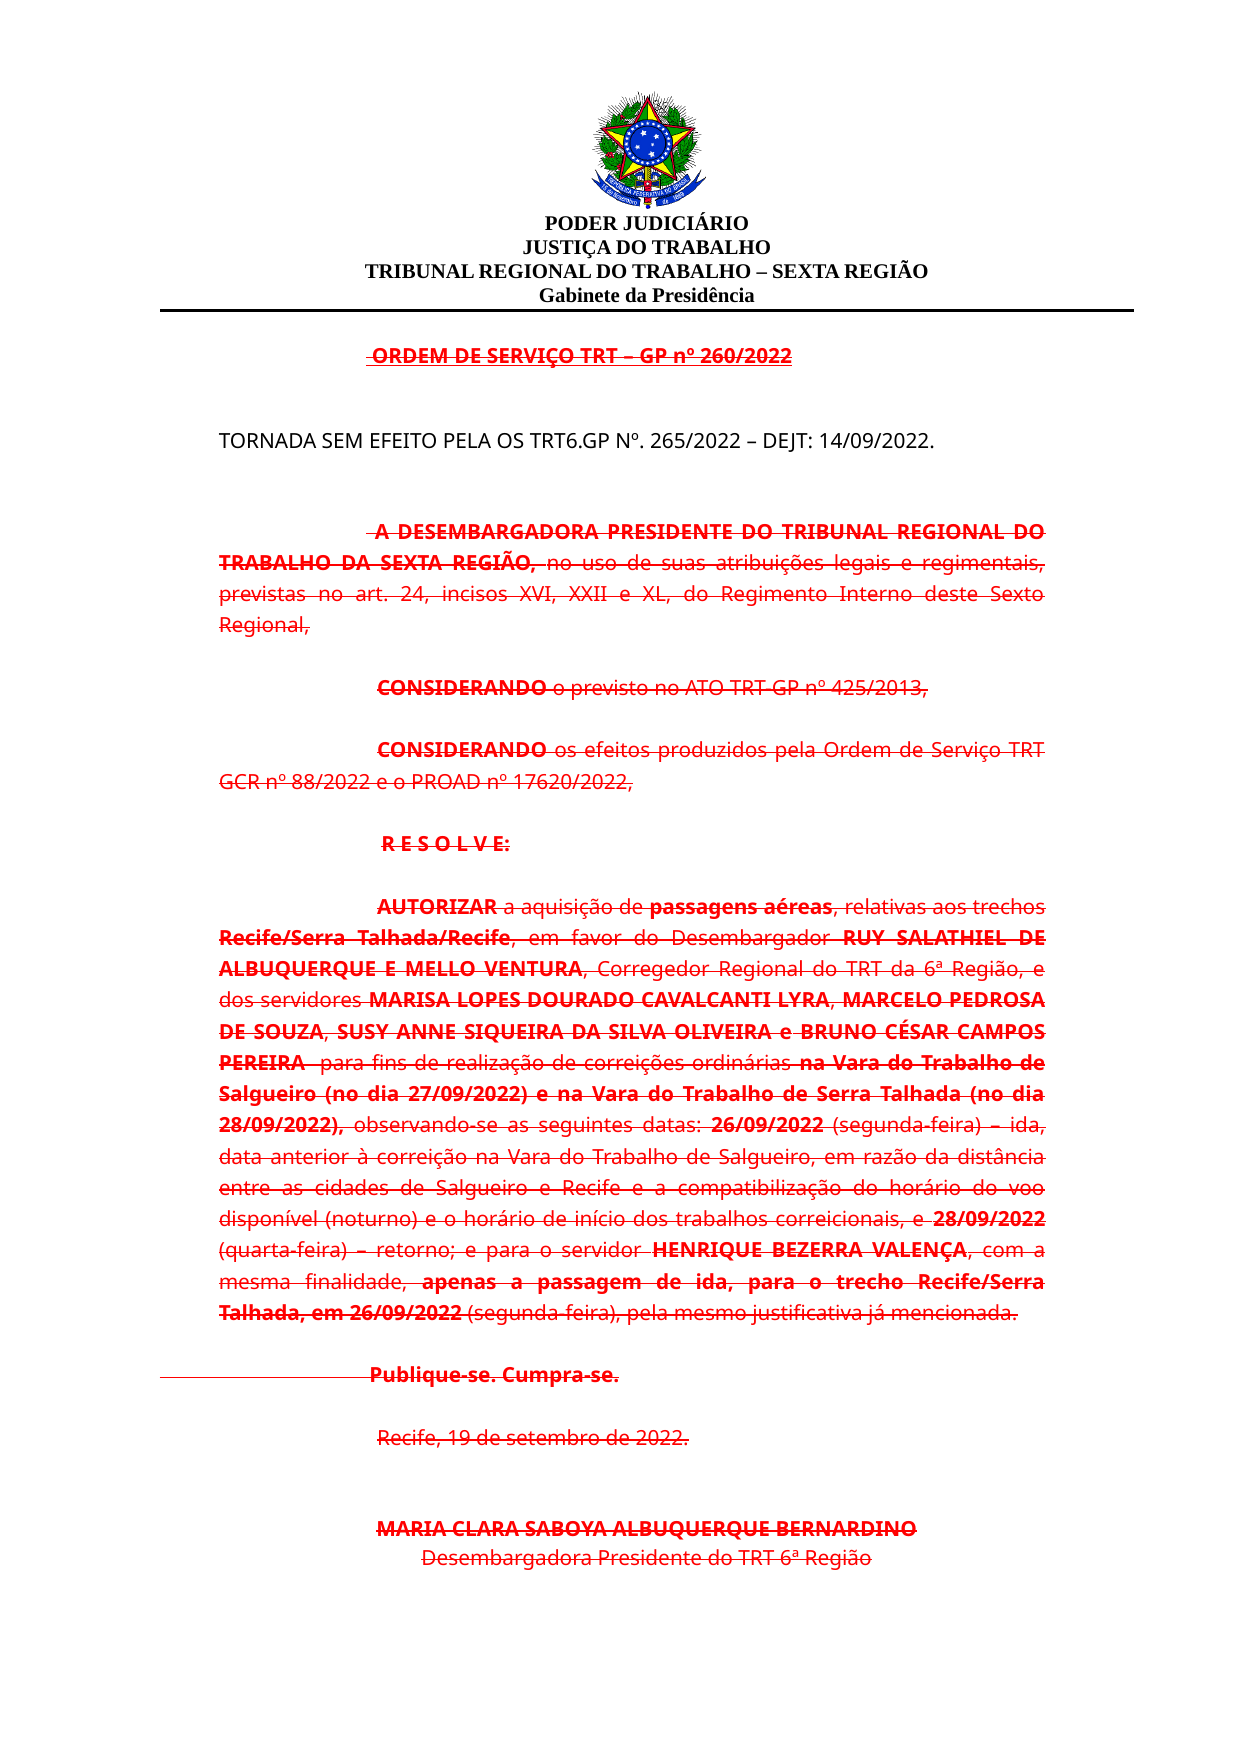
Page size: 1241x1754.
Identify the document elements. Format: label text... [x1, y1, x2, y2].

text AUTORIZAR a aquisição de passagens aéreas, relativas aos trechos Recife/Serra Talhada/Recife, em favor do Desembargador RUY SALATHIEL DE ALBUQUERQUE E MELLO VENTURA, Corregedor Regional do TRT da 6ª Região, e dos servidores MARISA LOPES DOURADO CAVALCANTI LYRA, MARCELO PEDROSA DE SOUZA, SUSY ANNE SIQUEIRA DA SILVA OLIVEIRA e BRUNO CÉSAR CAMPOS PEREIRA para fins de realização de correições ordinárias na Vara do Trabalho de Salgueiro (no dia 27/09/2022) e na Vara do Trabalho de Serra Talhada (no dia 28/09/2022), observando-se as seguintes datas: 26/09/2022 (segunda-feira) – ida, data anterior à correição na Vara do Trabalho de Salgueiro, em razão da distância entre as cidades de Salgueiro e Recife e a compatibilização do horário do voo disponível (noturno) e o horário de início dos trabalhos correicionais, e 28/09/2022 (quarta-feira) – retorno; e para o servidor HENRIQUE BEZERRA VALENÇA, com a mesma finalidade, apenas a passagem de ida, para o trecho Recife/Serra Talhada, em 26/09/2022 (segunda-feira), pela mesmo justificativa já mencionada. [218, 1284, 1045, 1327]
text CONSIDERANDO os efeitos produzidos pela Ordem de Serviço TRT GCR nº 88/2022 e o PROAD nº 17620/2022, [218, 733, 1045, 795]
text AUTORIZAR a aquisição de passagens aéreas, relativas aos trechos Recife/Serra Talhada/Recife, em favor do Desembargador RUY SALATHIEL DE ALBUQUERQUE E MELLO VENTURA, Corregedor Regional do TRT da 6ª Região, e dos servidores MARISA LOPES DOURADO CAVALCANTI LYRA, MARCELO PEDROSA DE SOUZA, SUSY ANNE SIQUEIRA DA SILVA OLIVEIRA e BRUNO CÉSAR CAMPOS PEREIRA para fins de realização de correições ordinárias na Vara do Trabalho de Salgueiro (no dia 27/09/2022) e na Vara do Trabalho de Serra Talhada (no dia 28/09/2022), observando-se as seguintes datas: 26/09/2022 (segunda-feira) – ida, data anterior à correição na Vara do Trabalho de Salgueiro, em razão da distância entre as cidades de Salgueiro e Recife e a compatibilização do horário do voo disponível (noturno) e o horário de início dos trabalhos correicionais, e 28/09/2022 (quarta-feira) – retorno; e para o servidor HENRIQUE BEZERRA VALENÇA, com a mesma finalidade, apenas a passagem de ida, para o trecho Recife/Serra Talhada, em 26/09/2022 (segunda-feira), pela mesmo justificativa já mencionada. [218, 1159, 1045, 1189]
text R E S O L V E: [159, 827, 1045, 858]
text AUTORIZAR a aquisição de passagens aéreas, relativas aos trechos Recife/Serra Talhada/Recife, em favor do Desembargador RUY SALATHIEL DE ALBUQUERQUE E MELLO VENTURA, Corregedor Regional do TRT da 6ª Região, e dos servidores MARISA LOPES DOURADO CAVALCANTI LYRA, MARCELO PEDROSA DE SOUZA, SUSY ANNE SIQUEIRA DA SILVA OLIVEIRA e BRUNO CÉSAR CAMPOS PEREIRA para fins de realização de correições ordinárias na Vara do Trabalho de Salgueiro (no dia 27/09/2022) e na Vara do Trabalho de Serra Talhada (no dia 28/09/2022), observando-se as seguintes datas: 26/09/2022 (segunda-feira) – ida, data anterior à correição na Vara do Trabalho de Salgueiro, em razão da distância entre as cidades de Salgueiro e Recife e a compatibilização do horário do voo disponível (noturno) e o horário de início dos trabalhos correicionais, e 28/09/2022 (quarta-feira) – retorno; e para o servidor HENRIQUE BEZERRA VALENÇA, com a mesma finalidade, apenas a passagem de ida, para o trecho Recife/Serra Talhada, em 26/09/2022 (segunda-feira), pela mesmo justificativa já mencionada. [218, 1097, 1045, 1127]
text A DESEMBARGADORA PRESIDENTE DO TRIBUNAL REGIONAL DO TRABALHO DA SEXTA REGIÃO, no uso de suas atribuições legais e regimentais, previstas no art. 24, incisos XVI, XXII e XL, do Regimento Interno deste Sexto Regional, [218, 565, 1045, 596]
text AUTORIZAR a aquisição de passagens aéreas, relativas aos trechos Recife/Serra Talhada/Recife, em favor do Desembargador RUY SALATHIEL DE ALBUQUERQUE E MELLO VENTURA, Corregedor Regional do TRT da 6ª Região, e dos servidores MARISA LOPES DOURADO CAVALCANTI LYRA, MARCELO PEDROSA DE SOUZA, SUSY ANNE SIQUEIRA DA SILVA OLIVEIRA e BRUNO CÉSAR CAMPOS PEREIRA para fins de realização de correições ordinárias na Vara do Trabalho de Salgueiro (no dia 27/09/2022) e na Vara do Trabalho de Serra Talhada (no dia 28/09/2022), observando-se as seguintes datas: 26/09/2022 (segunda-feira) – ida, data anterior à correição na Vara do Trabalho de Salgueiro, em razão da distância entre as cidades de Salgueiro e Recife e a compatibilização do horário do voo disponível (noturno) e o horário de início dos trabalhos correicionais, e 28/09/2022 (quarta-feira) – retorno; e para o servidor HENRIQUE BEZERRA VALENÇA, com a mesma finalidade, apenas a passagem de ida, para o trecho Recife/Serra Talhada, em 26/09/2022 (segunda-feira), pela mesmo justificativa já mencionada. [218, 1128, 1045, 1158]
text AUTORIZAR a aquisição de passagens aéreas, relativas aos trechos Recife/Serra Talhada/Recife, em favor do Desembargador RUY SALATHIEL DE ALBUQUERQUE E MELLO VENTURA, Corregedor Regional do TRT da 6ª Região, e dos servidores MARISA LOPES DOURADO CAVALCANTI LYRA, MARCELO PEDROSA DE SOUZA, SUSY ANNE SIQUEIRA DA SILVA OLIVEIRA e BRUNO CÉSAR CAMPOS PEREIRA para fins de realização de correições ordinárias na Vara do Trabalho de Salgueiro (no dia 27/09/2022) e na Vara do Trabalho de Serra Talhada (no dia 28/09/2022), observando-se as seguintes datas: 26/09/2022 (segunda-feira) – ida, data anterior à correição na Vara do Trabalho de Salgueiro, em razão da distância entre as cidades de Salgueiro e Recife e a compatibilização do horário do voo disponível (noturno) e o horário de início dos trabalhos correicionais, e 28/09/2022 (quarta-feira) – retorno; e para o servidor HENRIQUE BEZERRA VALENÇA, com a mesma finalidade, apenas a passagem de ida, para o trecho Recife/Serra Talhada, em 26/09/2022 (segunda-feira), pela mesmo justificativa já mencionada. [218, 972, 1045, 1002]
text AUTORIZAR a aquisição de passagens aéreas, relativas aos trechos Recife/Serra Talhada/Recife, em favor do Desembargador RUY SALATHIEL DE ALBUQUERQUE E MELLO VENTURA, Corregedor Regional do TRT da 6ª Região, e dos servidores MARISA LOPES DOURADO CAVALCANTI LYRA, MARCELO PEDROSA DE SOUZA, SUSY ANNE SIQUEIRA DA SILVA OLIVEIRA e BRUNO CÉSAR CAMPOS PEREIRA para fins de realização de correições ordinárias na Vara do Trabalho de Salgueiro (no dia 27/09/2022) e na Vara do Trabalho de Serra Talhada (no dia 28/09/2022), observando-se as seguintes datas: 26/09/2022 (segunda-feira) – ida, data anterior à correição na Vara do Trabalho de Salgueiro, em razão da distância entre as cidades de Salgueiro e Recife e a compatibilização do horário do voo disponível (noturno) e o horário de início dos trabalhos correicionais, e 28/09/2022 (quarta-feira) – retorno; e para o servidor HENRIQUE BEZERRA VALENÇA, com a mesma finalidade, apenas a passagem de ida, para o trecho Recife/Serra Talhada, em 26/09/2022 (segunda-feira), pela mesmo justificativa já mencionada. [218, 1065, 1045, 1096]
text Publique-se. Cumpra-se. [159, 1358, 1045, 1389]
text AUTORIZAR a aquisição de passagens aéreas, relativas aos trechos Recife/Serra Talhada/Recife, em favor do Desembargador RUY SALATHIEL DE ALBUQUERQUE E MELLO VENTURA, Corregedor Regional do TRT da 6ª Região, e dos servidores MARISA LOPES DOURADO CAVALCANTI LYRA, MARCELO PEDROSA DE SOUZA, SUSY ANNE SIQUEIRA DA SILVA OLIVEIRA e BRUNO CÉSAR CAMPOS PEREIRA para fins de realização de correições ordinárias na Vara do Trabalho de Salgueiro (no dia 27/09/2022) e na Vara do Trabalho de Serra Talhada (no dia 28/09/2022), observando-se as seguintes datas: 26/09/2022 (segunda-feira) – ida, data anterior à correição na Vara do Trabalho de Salgueiro, em razão da distância entre as cidades de Salgueiro e Recife e a compatibilização do horário do voo disponível (noturno) e o horário de início dos trabalhos correicionais, e 28/09/2022 (quarta-feira) – retorno; e para o servidor HENRIQUE BEZERRA VALENÇA, com a mesma finalidade, apenas a passagem de ida, para o trecho Recife/Serra Talhada, em 26/09/2022 (segunda-feira), pela mesmo justificativa já mencionada. [218, 1003, 1045, 1033]
text AUTORIZAR a aquisição de passagens aéreas, relativas aos trechos Recife/Serra Talhada/Recife, em favor do Desembargador RUY SALATHIEL DE ALBUQUERQUE E MELLO VENTURA, Corregedor Regional do TRT da 6ª Região, e dos servidores MARISA LOPES DOURADO CAVALCANTI LYRA, MARCELO PEDROSA DE SOUZA, SUSY ANNE SIQUEIRA DA SILVA OLIVEIRA e BRUNO CÉSAR CAMPOS PEREIRA para fins de realização de correições ordinárias na Vara do Trabalho de Salgueiro (no dia 27/09/2022) e na Vara do Trabalho de Serra Talhada (no dia 28/09/2022), observando-se as seguintes datas: 26/09/2022 (segunda-feira) – ida, data anterior à correição na Vara do Trabalho de Salgueiro, em razão da distância entre as cidades de Salgueiro e Recife e a compatibilização do horário do voo disponível (noturno) e o horário de início dos trabalhos correicionais, e 28/09/2022 (quarta-feira) – retorno; e para o servidor HENRIQUE BEZERRA VALENÇA, com a mesma finalidade, apenas a passagem de ida, para o trecho Recife/Serra Talhada, em 26/09/2022 (segunda-feira), pela mesmo justificativa já mencionada. [218, 1034, 1045, 1064]
text Recife, 19 de setembro de 2022. [218, 1420, 1045, 1452]
subtitle ORDEM DE SERVIÇO TRT – GP nº 260/2022 [366, 341, 1045, 369]
text AUTORIZAR a aquisição de passagens aéreas, relativas aos trechos Recife/Serra Talhada/Recife, em favor do Desembargador RUY SALATHIEL DE ALBUQUERQUE E MELLO VENTURA, Corregedor Regional do TRT da 6ª Região, e dos servidores MARISA LOPES DOURADO CAVALCANTI LYRA, MARCELO PEDROSA DE SOUZA, SUSY ANNE SIQUEIRA DA SILVA OLIVEIRA e BRUNO CÉSAR CAMPOS PEREIRA para fins de realização de correições ordinárias na Vara do Trabalho de Salgueiro (no dia 27/09/2022) e na Vara do Trabalho de Serra Talhada (no dia 28/09/2022), observando-se as seguintes datas: 26/09/2022 (segunda-feira) – ida, data anterior à correição na Vara do Trabalho de Salgueiro, em razão da distância entre as cidades de Salgueiro e Recife e a compatibilização do horário do voo disponível (noturno) e o horário de início dos trabalhos correicionais, e 28/09/2022 (quarta-feira) – retorno; e para o servidor HENRIQUE BEZERRA VALENÇA, com a mesma finalidade, apenas a passagem de ida, para o trecho Recife/Serra Talhada, em 26/09/2022 (segunda-feira), pela mesmo justificativa já mencionada. [218, 940, 1045, 971]
text AUTORIZAR a aquisição de passagens aéreas, relativas aos trechos Recife/Serra Talhada/Recife, em favor do Desembargador RUY SALATHIEL DE ALBUQUERQUE E MELLO VENTURA, Corregedor Regional do TRT da 6ª Região, e dos servidores MARISA LOPES DOURADO CAVALCANTI LYRA, MARCELO PEDROSA DE SOUZA, SUSY ANNE SIQUEIRA DA SILVA OLIVEIRA e BRUNO CÉSAR CAMPOS PEREIRA para fins de realização de correições ordinárias na Vara do Trabalho de Salgueiro (no dia 27/09/2022) e na Vara do Trabalho de Serra Talhada (no dia 28/09/2022), observando-se as seguintes datas: 26/09/2022 (segunda-feira) – ida, data anterior à correição na Vara do Trabalho de Salgueiro, em razão da distância entre as cidades de Salgueiro e Recife e a compatibilização do horário do voo disponível (noturno) e o horário de início dos trabalhos correicionais, e 28/09/2022 (quarta-feira) – retorno; e para o servidor HENRIQUE BEZERRA VALENÇA, com a mesma finalidade, apenas a passagem de ida, para o trecho Recife/Serra Talhada, em 26/09/2022 (segunda-feira), pela mesmo justificativa já mencionada. [218, 889, 1045, 939]
text A DESEMBARGADORA PRESIDENTE DO TRIBUNAL REGIONAL DO TRABALHO DA SEXTA REGIÃO, no uso de suas atribuições legais e regimentais, previstas no art. 24, incisos XVI, XXII e XL, do Regimento Interno deste Sexto Regional, [218, 597, 1045, 639]
text Desembargadora Presidente do TRT 6ª Região [159, 1543, 1133, 1571]
text TORNADA SEM EFEITO PELA OS TRT6.GP Nº. 265/2022 – DEJT: 14/09/2022. [218, 426, 1045, 454]
text AUTORIZAR a aquisição de passagens aéreas, relativas aos trechos Recife/Serra Talhada/Recife, em favor do Desembargador RUY SALATHIEL DE ALBUQUERQUE E MELLO VENTURA, Corregedor Regional do TRT da 6ª Região, e dos servidores MARISA LOPES DOURADO CAVALCANTI LYRA, MARCELO PEDROSA DE SOUZA, SUSY ANNE SIQUEIRA DA SILVA OLIVEIRA e BRUNO CÉSAR CAMPOS PEREIRA para fins de realização de correições ordinárias na Vara do Trabalho de Salgueiro (no dia 27/09/2022) e na Vara do Trabalho de Serra Talhada (no dia 28/09/2022), observando-se as seguintes datas: 26/09/2022 (segunda-feira) – ida, data anterior à correição na Vara do Trabalho de Salgueiro, em razão da distância entre as cidades de Salgueiro e Recife e a compatibilização do horário do voo disponível (noturno) e o horário de início dos trabalhos correicionais, e 28/09/2022 (quarta-feira) – retorno; e para o servidor HENRIQUE BEZERRA VALENÇA, com a mesma finalidade, apenas a passagem de ida, para o trecho Recife/Serra Talhada, em 26/09/2022 (segunda-feira), pela mesmo justificativa já mencionada. [218, 1190, 1045, 1283]
text MARIA CLARA SABOYA ALBUQUERQUE BERNARDINO [159, 1514, 1133, 1543]
text CONSIDERANDO o previsto no ATO TRT-GP nº 425/2013, [218, 670, 1045, 702]
text A DESEMBARGADORA PRESIDENTE DO TRIBUNAL REGIONAL DO TRABALHO DA SEXTA REGIÃO, no uso de suas atribuições legais e regimentais, previstas no art. 24, incisos XVI, XXII e XL, do Regimento Interno deste Sexto Regional, [218, 514, 1045, 564]
